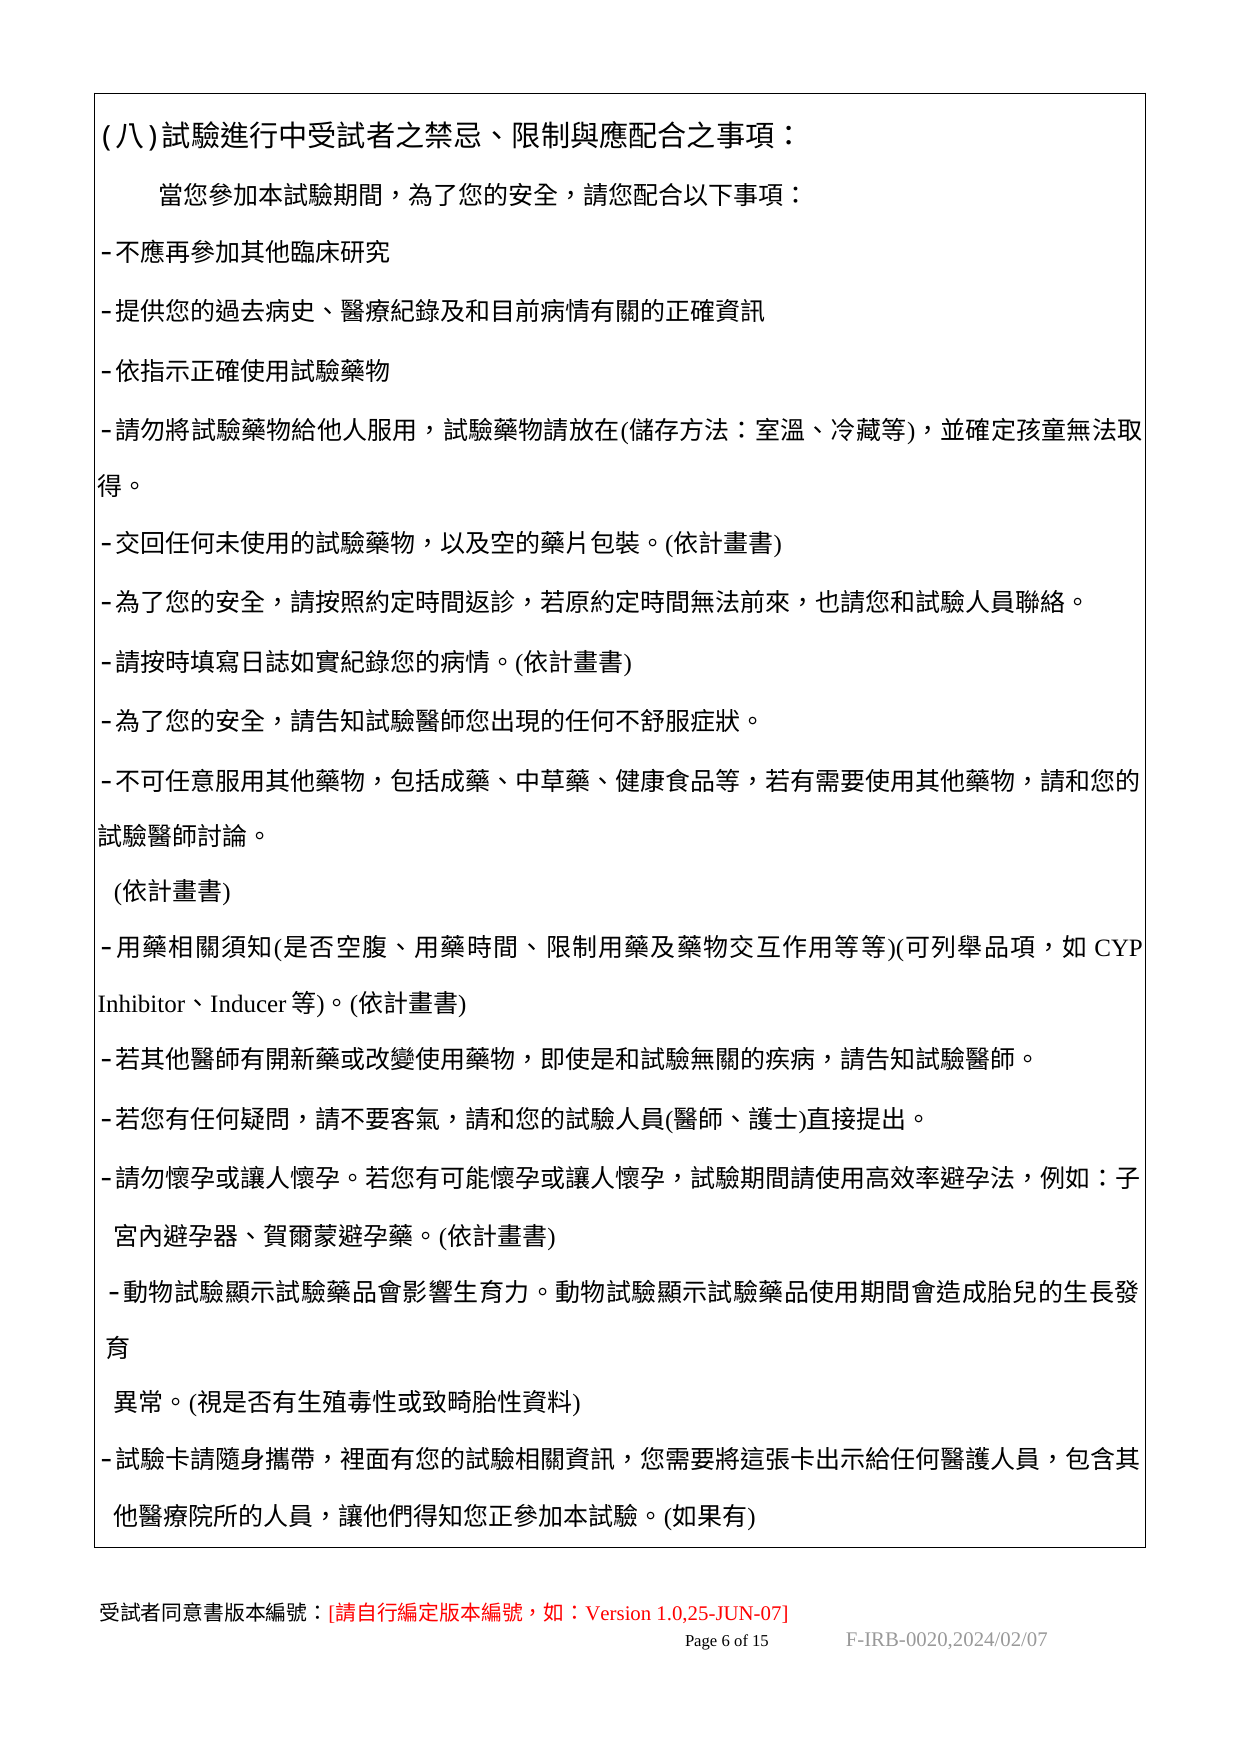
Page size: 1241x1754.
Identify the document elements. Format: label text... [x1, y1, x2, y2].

table_cell (八)試驗進行中受試者之禁忌、限制與應配合之事項： 當您參加本試驗期間，為了您的安全，請您配合以下事項： -不應再參加其他臨床研究 -提供您的過去病史、醫療紀錄及和目前病情有關的正確資訊 -依指示正確使用試驗藥物 -請勿將試驗藥物給他人服用，試驗藥物請放在(儲存方法：室溫、冷藏等)，並確定孩童無法取得。 -交回任何未使用的試驗藥物，以及空的藥片包裝。(依計畫書) -為了您的安全，請按照約定時間返診，若原約定時間無法前來，也請您和試驗人員聯絡。 -請按時填寫日誌如實紀錄您的病情。(依計畫書) -為了您的安全，請告知試驗醫師您出現的任何不舒服症狀。 -不可任意服用其他藥物，包括成藥、中草藥、健康食品等，若有需要使用其他藥物，請和您的試驗醫師討論。 (依計畫書) -用藥相關須知(是否空腹、用藥時間、限制用藥及藥物交互作用等等)(可列舉品項，如CYP Inhibitor、Inducer等)。(依計畫書) -若其他醫師有開新藥或改變使用藥物，即使是和試驗無關的疾病，請告知試驗醫師。 -若您有任何疑問，請不要客氣，請和您的試驗人員(醫師、護士)直接提出。 -請勿懷孕或讓人懷孕。若您有可能懷孕或讓人懷孕，試驗期間請使用高效率避孕法，例如：子 宮內避孕器、賀爾蒙避孕藥。(依計畫書) -動物試驗顯示試驗藥品會影響生育力。動物試驗顯示試驗藥品使用期間會造成胎兒的生長發育 異常。(視是否有生殖毒性或致畸胎性資料) -試驗卡請隨身攜帶，裡面有您的試驗相關資訊，您需要將這張卡出示給任何醫護人員，包含其 他醫療院所的人員，讓他們得知您正參加本試驗。(如果有) [95, 94, 1145, 1547]
